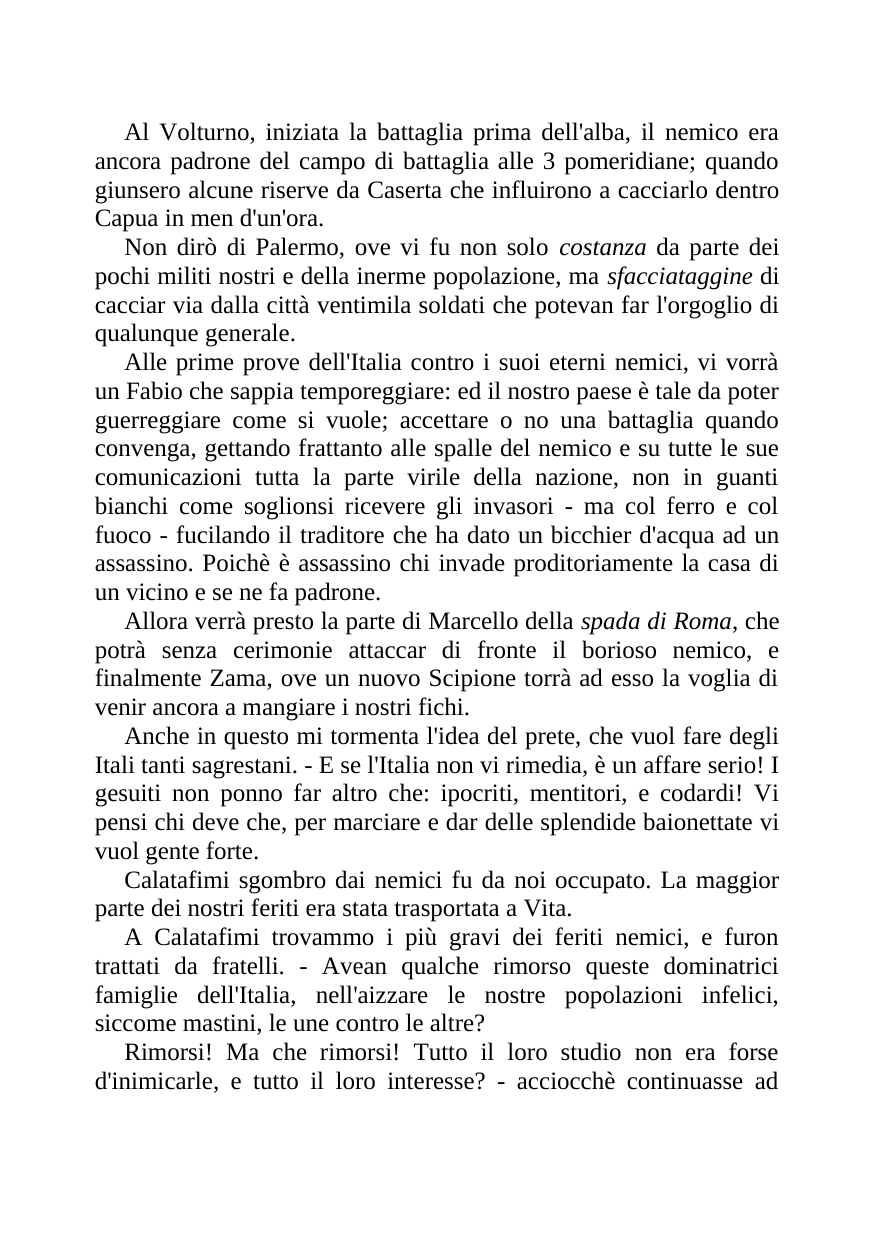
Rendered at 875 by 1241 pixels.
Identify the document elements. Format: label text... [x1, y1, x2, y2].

text Allora verrà presto la parte di Marcello della spada di Roma, che potrà senza cerimonie attaccar di fronte il borioso nemico, e finalmente Zama, ove un nuovo Scipione torrà ad esso la voglia di venir ancora a mangiare i nostri fichi. [94, 606, 779, 721]
text A Calatafimi trovammo i più gravi dei feriti nemici, e furon trattati da fratelli. - Avean qualche rimorso queste dominatrici famiglie dell'Italia, nell'aizzare le nostre popolazioni infelici, siccome mastini, le une contro le altre? [94, 922, 779, 1037]
text Rimorsi! Ma che rimorsi! Tutto il loro studio non era forse d'inimicarle, e tutto il loro interesse? - acciocchè continuasse ad [94, 1037, 779, 1095]
text Anche in questo mi tormenta l'idea del prete, che vuol fare degli Itali tanti sagrestani. - E se l'Italia non vi rimedia, è un affare serio! I gesuiti non ponno far altro che: ipocriti, mentitori, e codardi! Vi pensi chi deve che, per marciare e dar delle splendide baionettate vi vuol gente forte. [94, 721, 779, 865]
text Calatafimi sgombro dai nemici fu da noi occupato. La maggior parte dei nostri feriti era stata trasportata a Vita. [94, 865, 779, 922]
text Alle prime prove dell'Italia contro i suoi eterni nemici, vi vorrà un Fabio che sappia temporeggiare: ed il nostro paese è tale da poter guerreggiare come si vuole; accettare o no una battaglia quando convenga, gettando frattanto alle spalle del nemico e su tutte le sue comunicazioni tutta la parte virile della nazione, non in guanti bianchi come soglionsi ricevere gli invasori - ma col ferro e col fuoco - fucilando il traditore che ha dato un bicchier d'acqua ad un assassino. Poichè è assassino chi invade proditoriamente la casa di un vicino e se ne fa padrone. [94, 347, 779, 606]
text Non dirò di Palermo, ove vi fu non solo costanza da parte dei pochi militi nostri e della inerme popolazione, ma sfacciataggine di cacciar via dalla città ventimila soldati che potevan far l'orgoglio di qualunque generale. [94, 232, 779, 347]
text Al Volturno, iniziata la battaglia prima dell'alba, il nemico era ancora padrone del campo di battaglia alle 3 pomeridiane; quando giunsero alcune riserve da Caserta che influirono a cacciarlo dentro Capua in men d'un'ora. [94, 117, 779, 232]
